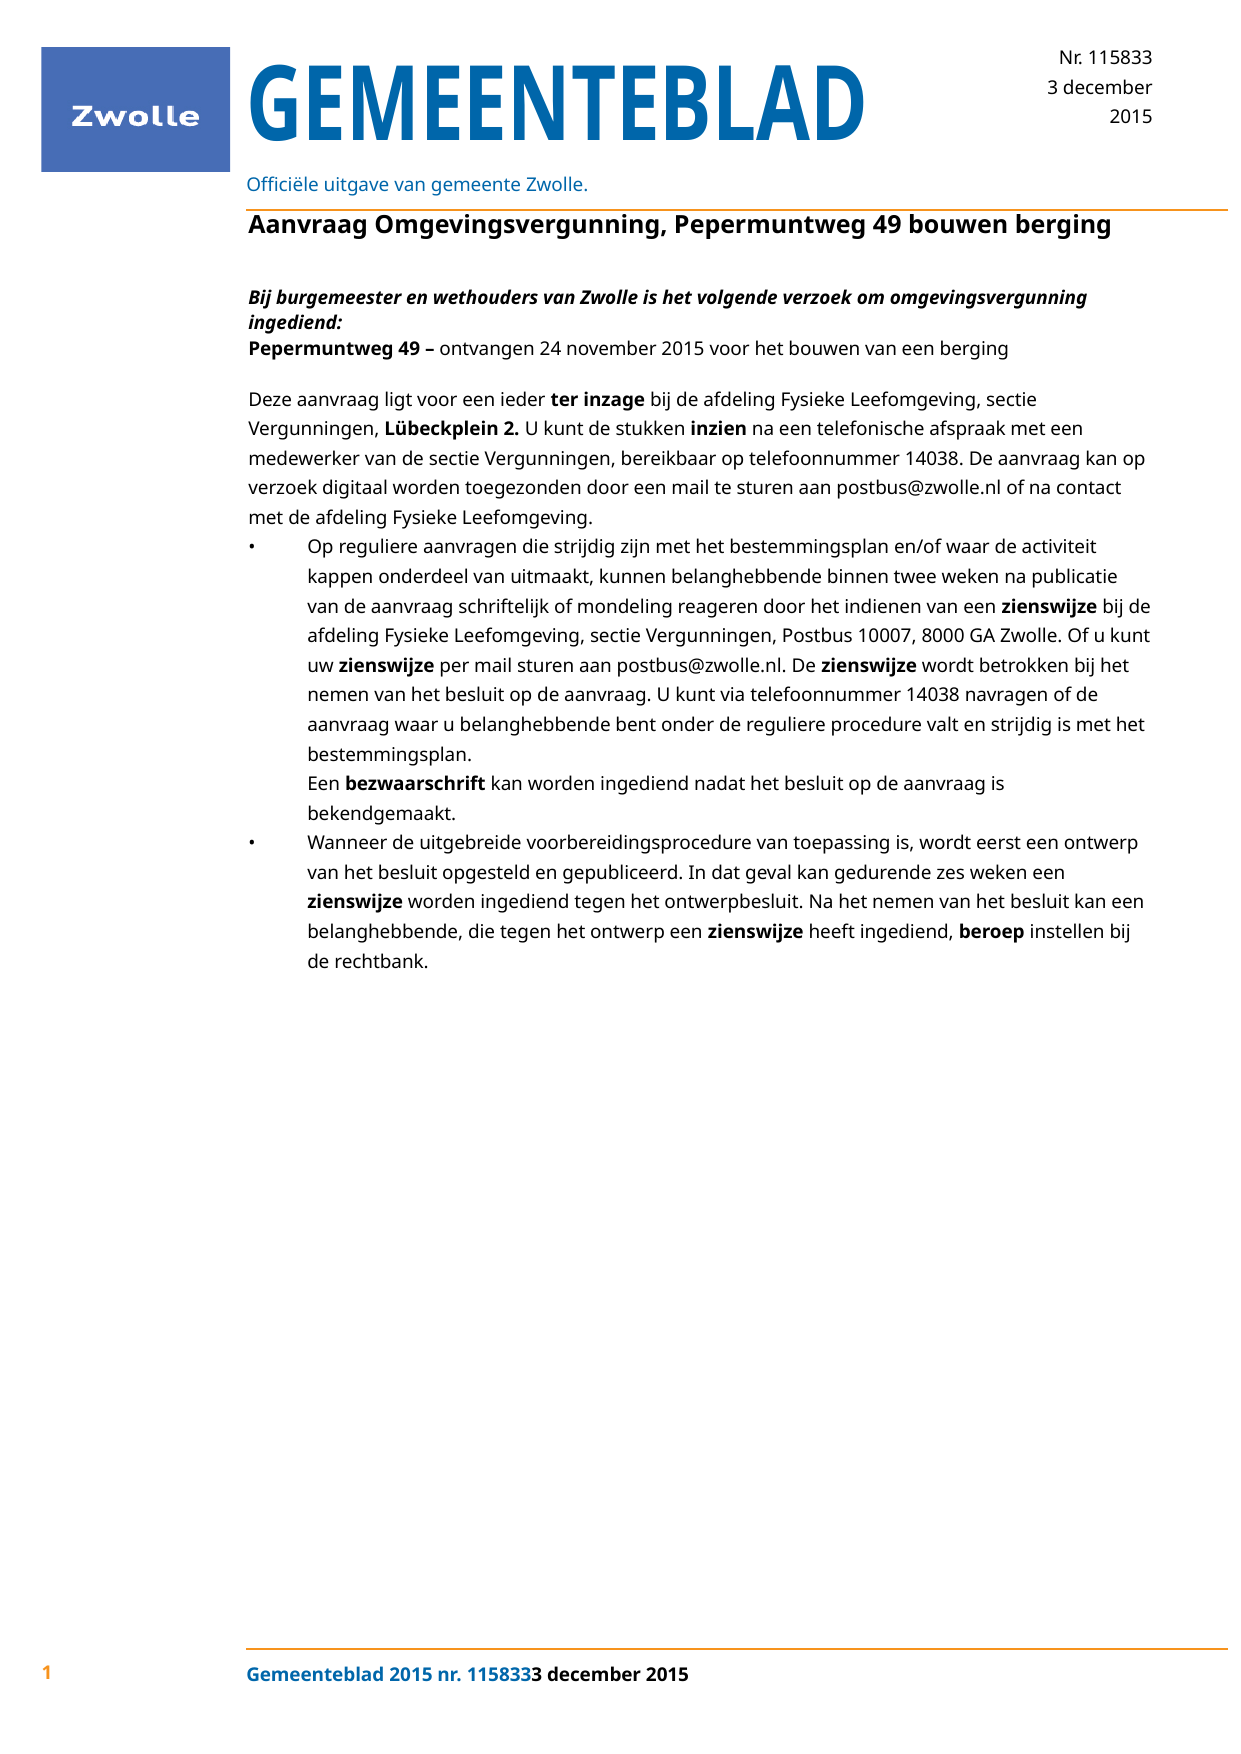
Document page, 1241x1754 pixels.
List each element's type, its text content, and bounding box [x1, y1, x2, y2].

text Bij burgemeester en wethouders van Zwolle is het volgende verzoek om omgevingsvergunning ingediend: [248, 284, 1152, 335]
list Op reguliere aanvragen die strijdig zijn met het bestemmingsplan en/of waar de activiteit kappen onderdeel van uitmaakt, kunnen belanghebbende binnen twee weken na publicatie van de aanvraag schriftelijk of mondeling reageren door het indienen van een zienswijze bij de afdeling Fysieke Leefomgeving, sectie Vergunningen, Postbus 10007, 8000 GA Zwolle. Of u kunt uw zienswijze per mail sturen aan postbus@zwolle.nl. De zienswijze wordt betrokken bij het nemen van het besluit op de aanvraag. U kunt via telefoonnummer 14038 navragen of de aanvraag waar u belanghebbende bent onder de reguliere procedure valt en strijdig is met het bestemmingsplan. [248, 534, 1152, 766]
picture [41, 47, 231, 172]
list Wanneer de uitgebreide voorbereidingsprocedure van toepassing is, wordt eerst een ontwerp van het besluit opgesteld en gepubliceerd. In dat geval kan gedurende zes weken een zienswijze worden ingediend tegen het ontwerpbesluit. Na het nemen van het besluit kan een belanghebbende, die tegen het ontwerp een zienswijze heeft ingediend, beroep instellen bij de rechtbank. [248, 829, 1152, 973]
text Pepermuntweg 49 – ontvangen 24 november 2015 voor het bouwen van een berging [248, 335, 1152, 361]
text Deze aanvraag ligt voor een ieder ter inzage bij de afdeling Fysieke Leefomgeving, sectie Vergunningen, Lübeckplein 2. U kunt de stukken inzien na een telefonische afspraak met een medewerker van de sectie Vergunningen, bereikbaar op telefoonnummer 14038. De aanvraag kan op verzoek digitaal worden toegezonden door een mail te sturen aan postbus@zwolle.nl of na contact met de afdeling Fysieke Leefomgeving. [248, 386, 1152, 530]
text Aanvraag Omgevingsvergunning, Pepermuntweg 49 bouwen berging [248, 211, 1152, 241]
list Een bezwaarschrift kan worden ingediend nadat het besluit op de aanvraag is bekendgemaakt. [248, 770, 1152, 826]
